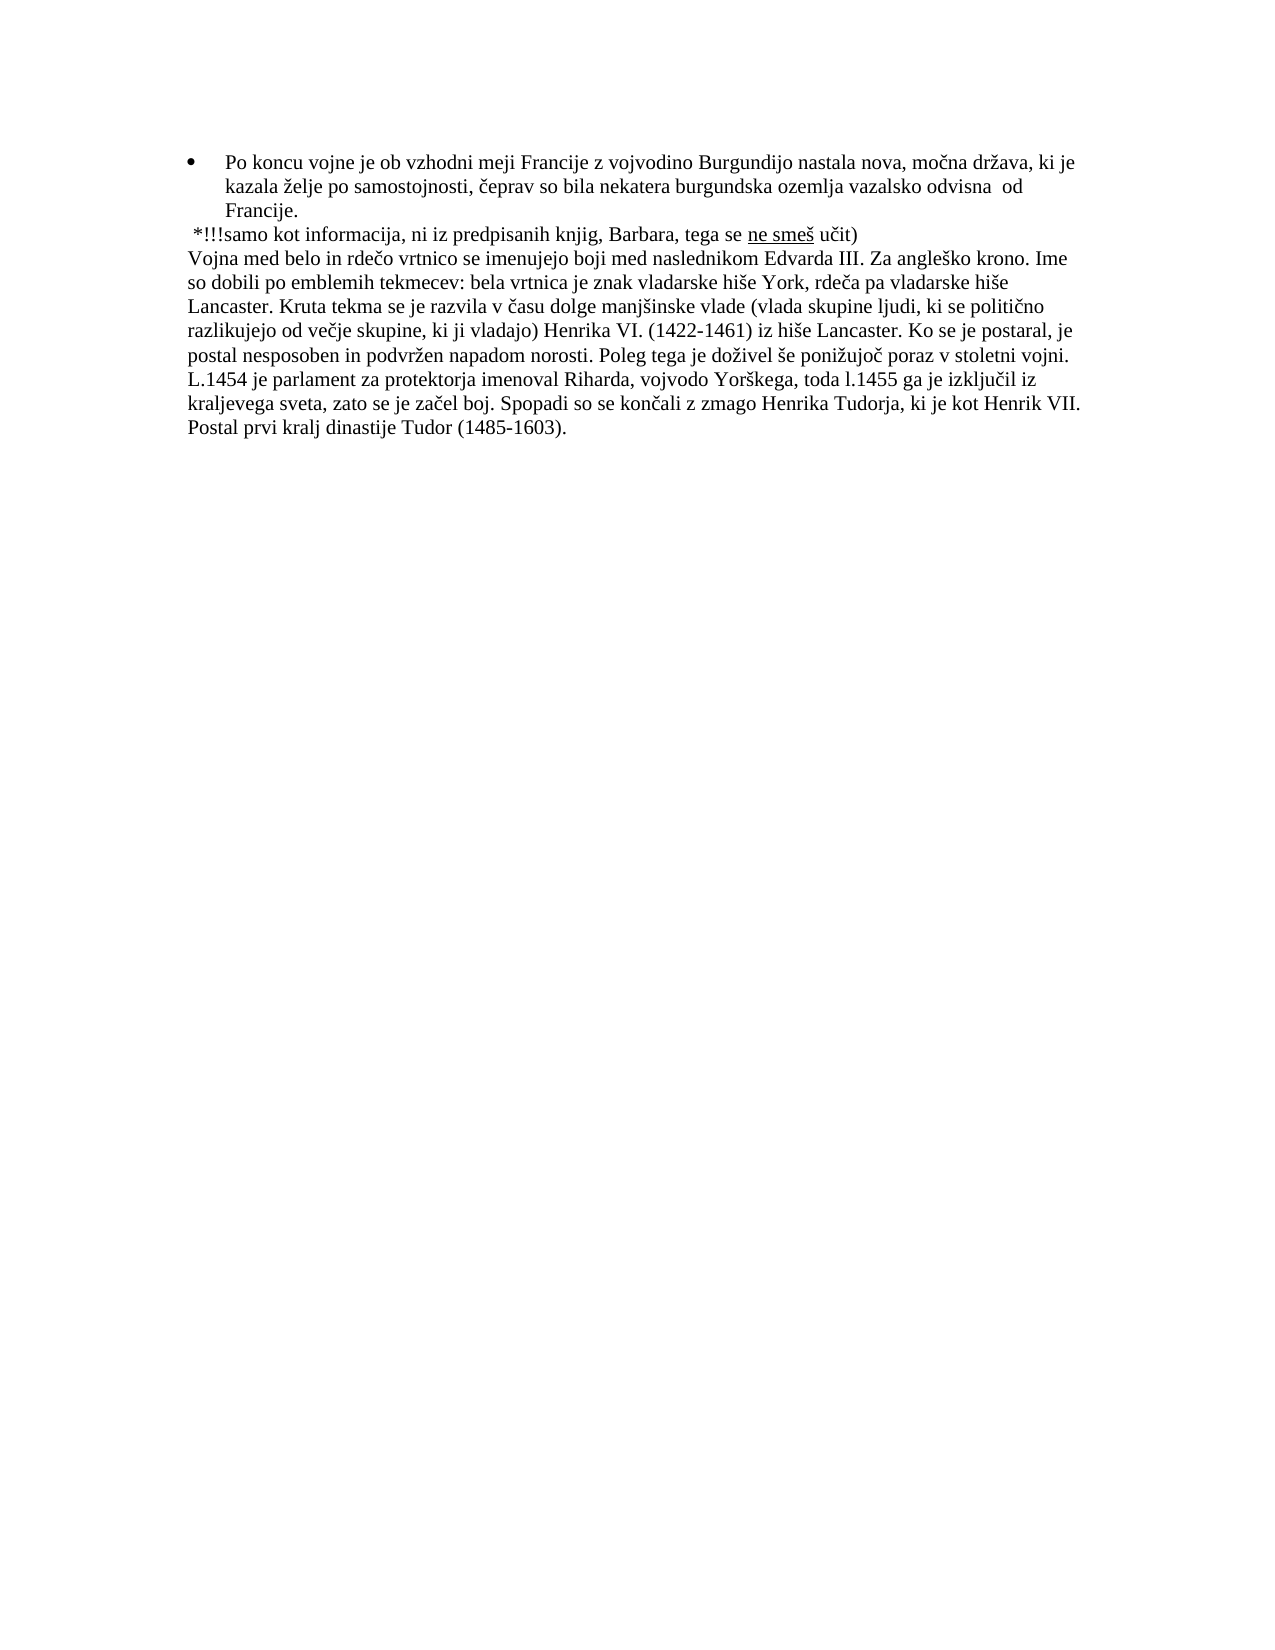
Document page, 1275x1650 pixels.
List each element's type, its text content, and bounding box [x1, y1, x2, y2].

text *!!!samo kot informacija, ni iz predpisanih knjig, Barbara, tega se ne smeš učit) [187, 222, 1087, 246]
text Vojna med belo in rdečo vrtnico se imenujejo boji med naslednikom Edvarda III. Za angleško krono. Ime so dobili po emblemih tekmecev: bela vrtnica je znak vladarske hiše York, rdeča pa vladarske hiše Lancaster. Kruta tekma se je razvila v času dolge manjšinske vlade (vlada skupine ljudi, ki se politično razlikujejo od večje skupine, ki ji vladajo) Henrika VI. (1422-1461) iz hiše Lancaster. Ko se je postaral, je postal nesposoben in podvržen napadom norosti. Poleg tega je doživel še ponižujoč poraz v stoletni vojni. L.1454 je parlament za protektorja imenoval Riharda, vojvodo Yorškega, toda l.1455 ga je izključil iz kraljevega sveta, zato se je začel boj. Spopadi so se končali z zmago Henrika Tudorja, ki je kot Henrik VII. Postal prvi kralj dinastije Tudor (1485-1603). [187, 246, 1087, 439]
list Po koncu vojne je ob vzhodni meji Francije z vojvodino Burgundijo nastala nova, močna država, ki je kazala želje po samostojnosti, čeprav so bila nekatera burgundska ozemlja vazalsko odvisna od Francije. [187, 150, 1087, 222]
